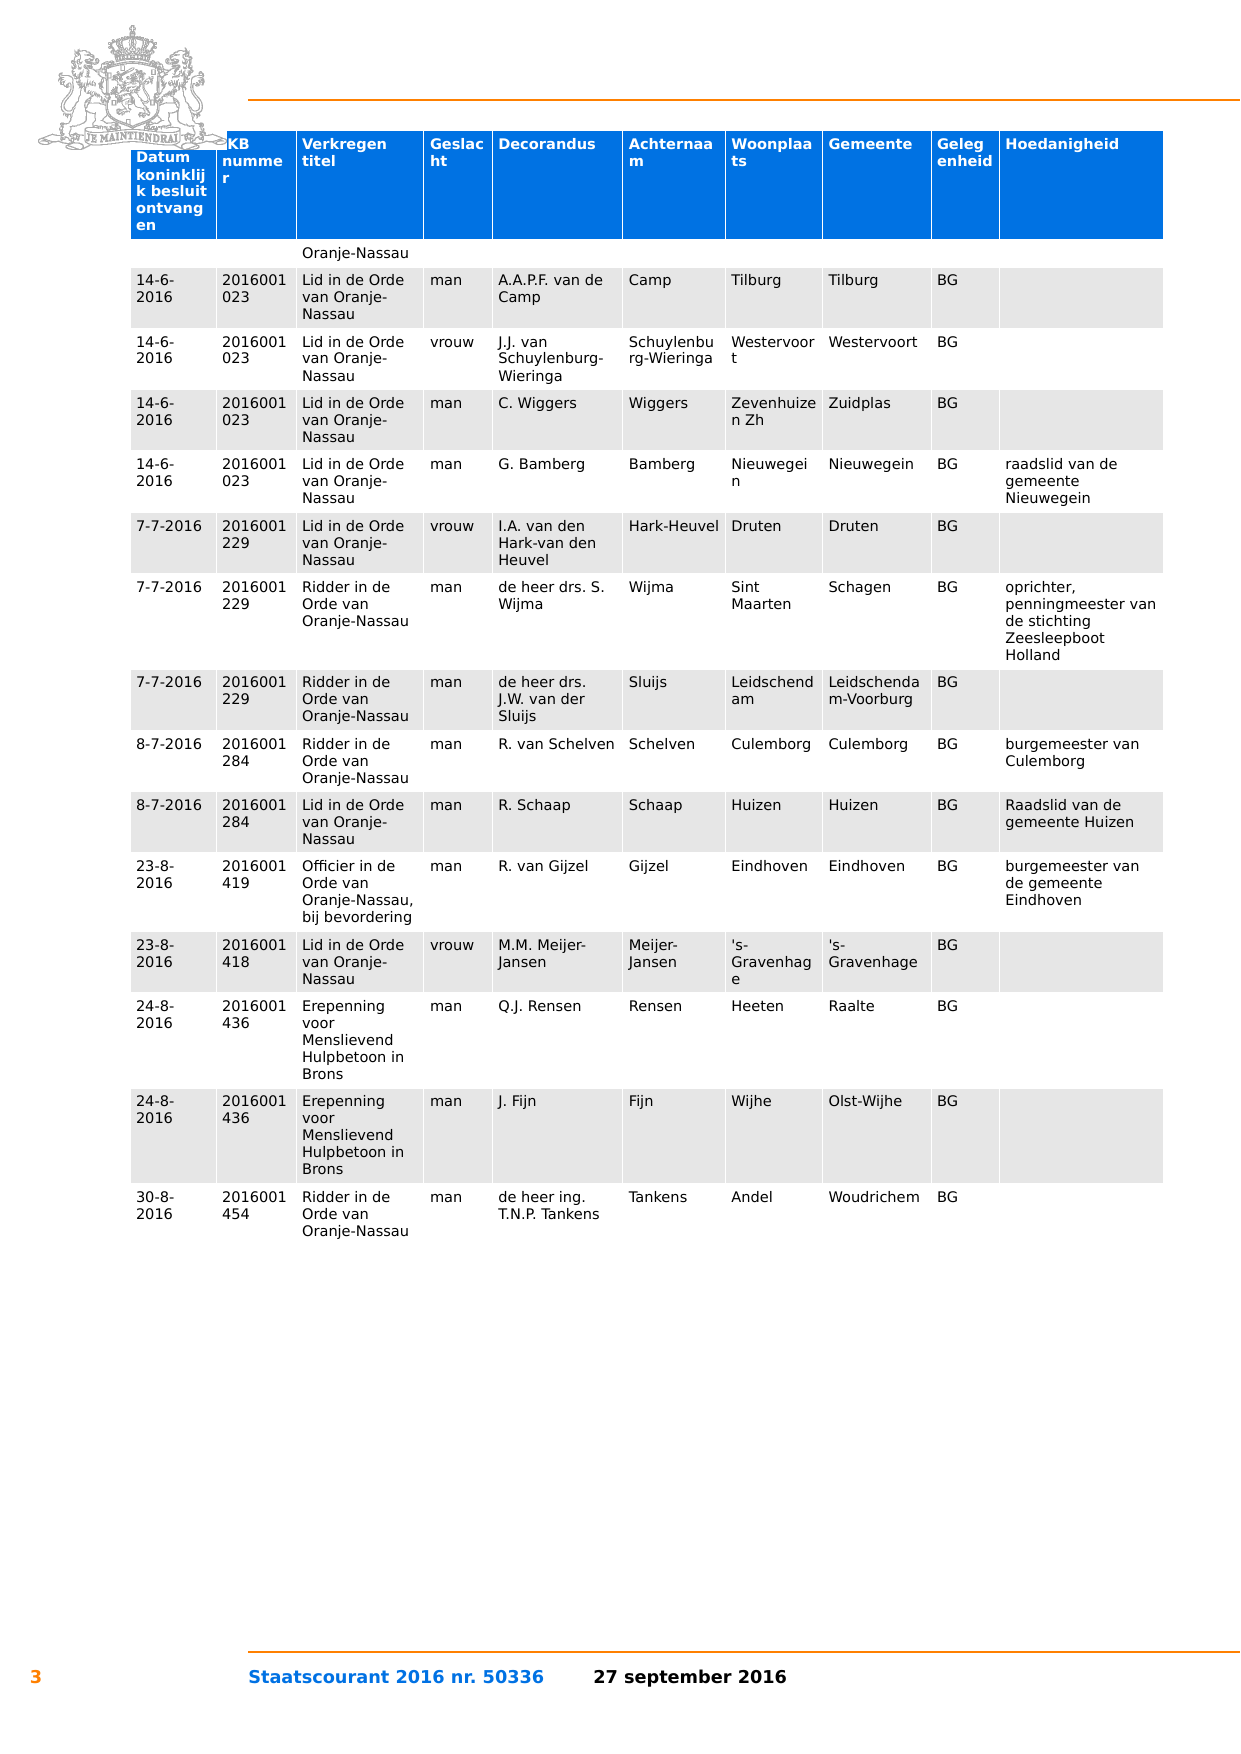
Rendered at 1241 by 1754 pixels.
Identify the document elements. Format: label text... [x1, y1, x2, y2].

table_cell man [424, 390, 492, 450]
table_cell [1000, 1089, 1163, 1183]
table_cell Ridder in de Orde van Oranje-Nassau [297, 574, 423, 668]
table_cell 7-7-2016 [131, 574, 216, 668]
table_cell J. Fijn [493, 1089, 622, 1183]
table_cell BG [932, 932, 999, 992]
table_cell Schelven [623, 731, 725, 791]
table_cell 2016001229 [217, 574, 296, 668]
table_header Hoedanigheid [1000, 131, 1163, 239]
table_cell BG [932, 329, 999, 389]
table_cell man [424, 993, 492, 1087]
table_cell 14-6-2016 [131, 268, 216, 328]
table_cell Woudrichem [823, 1184, 931, 1244]
table_cell R. van Schelven [493, 731, 622, 791]
table_cell Andel [726, 1184, 822, 1244]
table_cell 24-8-2016 [131, 1089, 216, 1183]
table_header Woonplaats [726, 131, 822, 239]
table_cell man [424, 451, 492, 512]
table_cell Wijhe [726, 1089, 822, 1183]
table_cell Lid in de Orde van Oranje-Nassau [297, 268, 423, 328]
table_cell raadslid van de gemeente Nieuwegein [1000, 451, 1163, 512]
table_cell Schagen [823, 574, 931, 668]
table_cell 2016001419 [217, 854, 296, 931]
table_cell 2016001284 [217, 731, 296, 791]
table_cell Druten [823, 513, 931, 573]
table_cell de heer ing. T.N.P. Tankens [493, 1184, 622, 1244]
picture [38, 25, 227, 150]
table_cell Olst-Wijhe [823, 1089, 931, 1183]
table_cell Meijer-Jansen [623, 932, 725, 992]
table_cell I.A. van den Hark-van den Heuvel [493, 513, 622, 573]
table_cell [1000, 932, 1163, 992]
table_cell BG [932, 513, 999, 573]
table_cell 24-8-2016 [131, 993, 216, 1087]
table_header Geslacht [424, 131, 492, 239]
table_cell [493, 240, 622, 266]
table_cell Hark-Heuvel [623, 513, 725, 573]
table_cell Leidschendam-Voorburg [823, 670, 931, 730]
table_cell man [424, 731, 492, 791]
table_cell Wijma [623, 574, 725, 668]
table_cell Wiggers [623, 390, 725, 450]
table_cell vrouw [424, 329, 492, 389]
table_cell Lid in de Orde van Oranje-Nassau [297, 792, 423, 852]
table_cell [726, 240, 822, 266]
table_cell C. Wiggers [493, 390, 622, 450]
table_cell [1000, 1184, 1163, 1244]
table_cell [623, 240, 725, 266]
table_cell Rensen [623, 993, 725, 1087]
table_cell Heeten [726, 993, 822, 1087]
table_cell Nieuwegein [823, 451, 931, 512]
table_cell burgemeester van de gemeente Eindhoven [1000, 854, 1163, 931]
table_cell vrouw [424, 513, 492, 573]
table_cell 2016001229 [217, 670, 296, 730]
table_cell Gijzel [623, 854, 725, 931]
table_cell [1000, 329, 1163, 389]
table_cell Westervoort [823, 329, 931, 389]
table_cell [1000, 240, 1163, 266]
table_cell 2016001436 [217, 1089, 296, 1183]
table_cell 14-6-2016 [131, 390, 216, 450]
table_cell 14-6-2016 [131, 451, 216, 512]
table_cell Nieuwegein [726, 451, 822, 512]
table_cell man [424, 574, 492, 668]
table_cell [1000, 390, 1163, 450]
table_cell [1000, 513, 1163, 573]
table_cell Raadslid van de gemeente Huizen [1000, 792, 1163, 852]
table_cell J.J. van Schuylenburg-Wieringa [493, 329, 622, 389]
table_header Verkregen titel [297, 131, 423, 239]
table_cell [424, 240, 492, 266]
table_cell Schaap [623, 792, 725, 852]
table_cell 23-8-2016 [131, 932, 216, 992]
table_cell Q.J. Rensen [493, 993, 622, 1087]
table_cell de heer drs. S. Wijma [493, 574, 622, 668]
table_cell BG [932, 1184, 999, 1244]
table_cell R. van Gijzel [493, 854, 622, 931]
table_cell vrouw [424, 932, 492, 992]
table_cell Camp [623, 268, 725, 328]
table_cell 8-7-2016 [131, 731, 216, 791]
table_header KB nummer [217, 131, 296, 239]
table_cell Tankens [623, 1184, 725, 1244]
table_cell BG [932, 670, 999, 730]
table_header Gemeente [823, 131, 931, 239]
table_cell 14-6-2016 [131, 329, 216, 389]
table_cell burgemeester van Culemborg [1000, 731, 1163, 791]
table_cell [1000, 268, 1163, 328]
table_cell Druten [726, 513, 822, 573]
table_cell man [424, 792, 492, 852]
table_cell [932, 240, 999, 266]
table_cell 's-Gravenhage [726, 932, 822, 992]
table_cell BG [932, 390, 999, 450]
table_cell BG [932, 792, 999, 852]
table_cell BG [932, 574, 999, 668]
table_cell R. Schaap [493, 792, 622, 852]
table_cell Leidschendam [726, 670, 822, 730]
table_cell Lid in de Orde van Oranje-Nassau [297, 329, 423, 389]
table_cell G. Bamberg [493, 451, 622, 512]
table_cell BG [932, 451, 999, 512]
table_cell Lid in de Orde van Oranje-Nassau [297, 932, 423, 992]
table_cell Tilburg [726, 268, 822, 328]
table_cell 2016001418 [217, 932, 296, 992]
table_cell 2016001229 [217, 513, 296, 573]
table_cell man [424, 854, 492, 931]
table_cell A.A.P.F. van de Camp [493, 268, 622, 328]
table_cell Sint Maarten [726, 574, 822, 668]
table_cell man [424, 1089, 492, 1183]
table_cell 2016001023 [217, 390, 296, 450]
table_header Datum koninklijk besluit ontvangen [131, 150, 216, 239]
table_cell BG [932, 854, 999, 931]
table_cell Erepenning voor Menslievend Hulpbetoon in Brons [297, 993, 423, 1087]
table_cell 7-7-2016 [131, 670, 216, 730]
table_cell Ridder in de Orde van Oranje-Nassau [297, 1184, 423, 1244]
table_cell Huizen [823, 792, 931, 852]
table_cell Tilburg [823, 268, 931, 328]
table_cell [217, 240, 296, 266]
table_cell man [424, 670, 492, 730]
table_cell Ridder in de Orde van Oranje-Nassau [297, 670, 423, 730]
table_cell 2016001023 [217, 451, 296, 512]
table_cell 8-7-2016 [131, 792, 216, 852]
table_cell 2016001454 [217, 1184, 296, 1244]
table_cell 's-Gravenhage [823, 932, 931, 992]
table_header Decorandus [493, 131, 622, 239]
table_cell BG [932, 993, 999, 1087]
table_cell 2016001284 [217, 792, 296, 852]
table_cell Zuidplas [823, 390, 931, 450]
table_cell 2016001436 [217, 993, 296, 1087]
table_cell man [424, 1184, 492, 1244]
table_cell Lid in de Orde van Oranje-Nassau [297, 451, 423, 512]
table_cell Raalte [823, 993, 931, 1087]
table_header Achternaam [623, 131, 725, 239]
table_cell BG [932, 268, 999, 328]
table_cell Lid in de Orde van Oranje-Nassau [297, 390, 423, 450]
table_cell Ridder in de Orde van Oranje-Nassau [297, 731, 423, 791]
table_cell [131, 240, 216, 266]
table_cell oprichter, penningmeester van de stichting Zeesleepboot Holland [1000, 574, 1163, 668]
table_cell Zevenhuizen Zh [726, 390, 822, 450]
table_cell Lid in de Orde van Oranje-Nassau [297, 513, 423, 573]
table_cell M.M. Meijer-Jansen [493, 932, 622, 992]
table_cell 2016001023 [217, 329, 296, 389]
table_cell Oranje-Nassau [297, 240, 423, 266]
table_header Gelegenheid [932, 131, 999, 239]
table_cell Bamberg [623, 451, 725, 512]
table_cell Officier in de Orde van Oranje-Nassau, bij bevordering [297, 854, 423, 931]
table_cell BG [932, 731, 999, 791]
table_cell Culemborg [726, 731, 822, 791]
table_cell Eindhoven [823, 854, 931, 931]
table_cell Erepenning voor Menslievend Hulpbetoon in Brons [297, 1089, 423, 1183]
table_cell Westervoort [726, 329, 822, 389]
table_cell Schuylenburg-Wieringa [623, 329, 725, 389]
table_cell [1000, 993, 1163, 1087]
table_cell Sluijs [623, 670, 725, 730]
table_cell Huizen [726, 792, 822, 852]
table_cell Culemborg [823, 731, 931, 791]
table_cell 23-8-2016 [131, 854, 216, 931]
table_cell 2016001023 [217, 268, 296, 328]
table_cell Eindhoven [726, 854, 822, 931]
table_cell [1000, 670, 1163, 730]
table_cell [823, 240, 931, 266]
table_cell Fijn [623, 1089, 725, 1183]
table_cell de heer drs. J.W. van der Sluijs [493, 670, 622, 730]
table_cell 7-7-2016 [131, 513, 216, 573]
table_cell man [424, 268, 492, 328]
table_cell BG [932, 1089, 999, 1183]
table_cell 30-8-2016 [131, 1184, 216, 1244]
